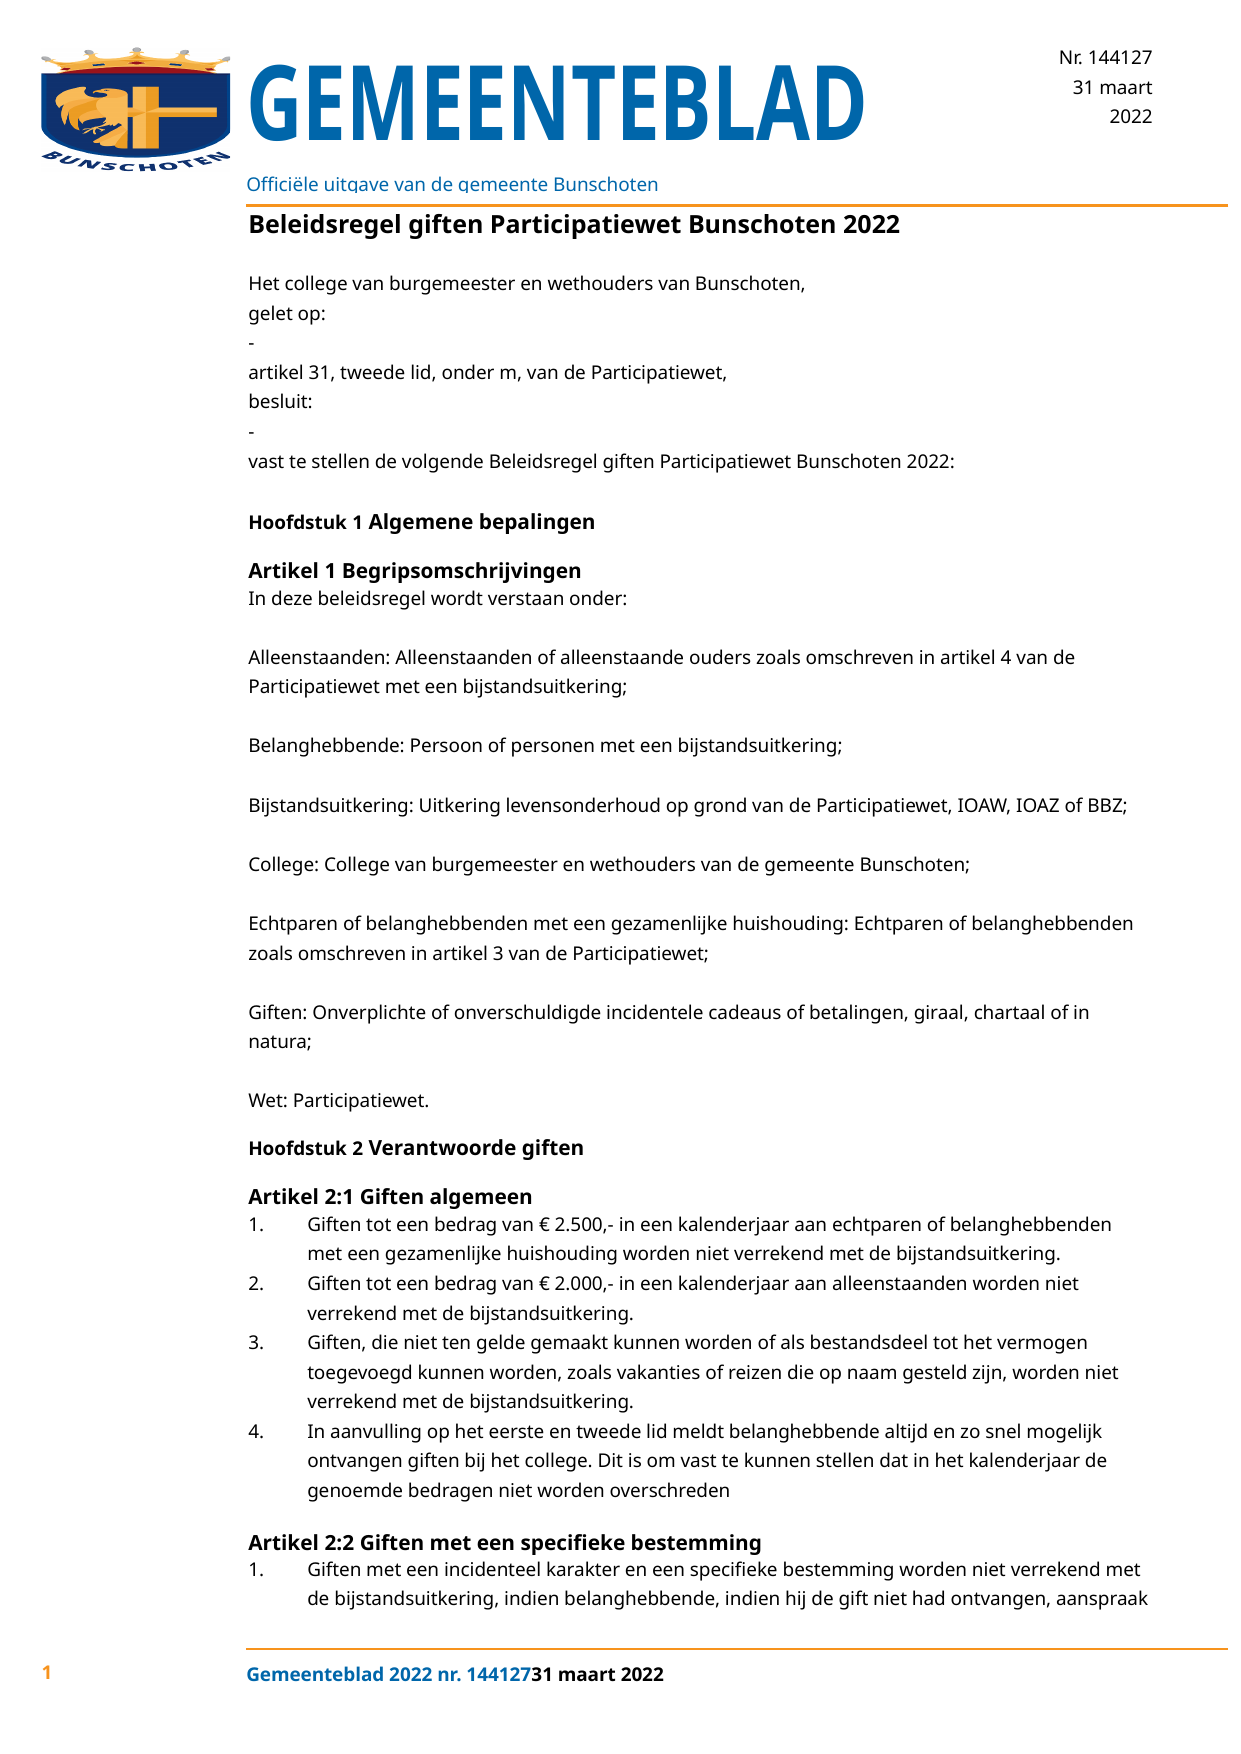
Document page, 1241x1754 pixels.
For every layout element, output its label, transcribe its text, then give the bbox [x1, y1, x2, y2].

text Bijstandsuitkering: Uitkering levensonderhoud op grond van de Participatiewet, IOAW, IOAZ of BBZ; [248, 792, 1152, 817]
text Echtparen of belanghebbenden met een gezamenlijke huishouding: Echtparen of belanghebbenden zoals omschreven in artikel 3 van de Participatiewet; [248, 910, 1152, 965]
text Hoofdstuk 1 Algemene bepalingen [248, 507, 1152, 535]
list Giften tot een bedrag van € 2.000,- in een kalenderjaar aan alleenstaanden worden niet verrekend met de bijstandsuitkering. [248, 1270, 1152, 1325]
text - [248, 329, 1152, 355]
text vast te stellen de volgende Beleidsregel giften Participatiewet Bunschoten 2022: [248, 448, 1152, 473]
text - [248, 418, 1152, 444]
text Alleenstaanden: Alleenstaanden of alleenstaande ouders zoals omschreven in artikel 4 van de Participatiewet met een bijstandsuitkering; [248, 644, 1152, 699]
text College: College van burgemeester en wethouders van de gemeente Bunschoten; [248, 851, 1152, 877]
list Giften tot een bedrag van € 2.500,- in een kalenderjaar aan echtparen of belanghebbenden met een gezamenlijke huishouding worden niet verrekend met de bijstandsuitkering. [248, 1211, 1152, 1266]
text artikel 31, tweede lid, onder m, van de Participatiewet, [248, 359, 1152, 385]
list Giften, die niet ten gelde gemaakt kunnen worden of als bestandsdeel tot het vermogen toegevoegd kunnen worden, zoals vakanties of reizen die op naam gesteld zijn, worden niet verrekend met de bijstandsuitkering. [248, 1329, 1152, 1414]
text gelet op: [248, 300, 1152, 326]
text Artikel 2:1 Giften algemeen [248, 1182, 1152, 1211]
text Hoofdstuk 2 Verantwoorde giften [248, 1133, 1152, 1162]
text Artikel 2:2 Giften met een specifieke bestemming [248, 1528, 1152, 1556]
text Belanghebbende: Persoon of personen met een bijstandsuitkering; [248, 733, 1152, 758]
list Giften met een incidenteel karakter en een specifieke bestemming worden niet verrekend met de bijstandsuitkering, indien belanghebbende, indien hij de gift niet had ontvangen, aanspraak [248, 1556, 1152, 1611]
text besluit: [248, 389, 1152, 414]
text In deze beleidsregel wordt verstaan onder: [248, 585, 1152, 610]
text Giften: Onverplichte of onverschuldigde incidentele cadeaus of betalingen, giraal, chartaal of in natura; [248, 999, 1152, 1054]
text Het college van burgemeester en wethouders van Bunschoten, [248, 270, 1152, 296]
text Wet: Participatiewet. [248, 1088, 1152, 1113]
list In aanvulling op het eerste en tweede lid meldt belanghebbende altijd en zo snel mogelijk ontvangen giften bij het college. Dit is om vast te kunnen stellen dat in het kalenderjaar de genoemde bedragen niet worden overschreden [248, 1418, 1152, 1503]
picture [41, 47, 231, 172]
text Artikel 1 Begripsomschrijvingen [248, 556, 1152, 585]
text Beleidsregel giften Participatiewet Bunschoten 2022 [248, 207, 1152, 241]
